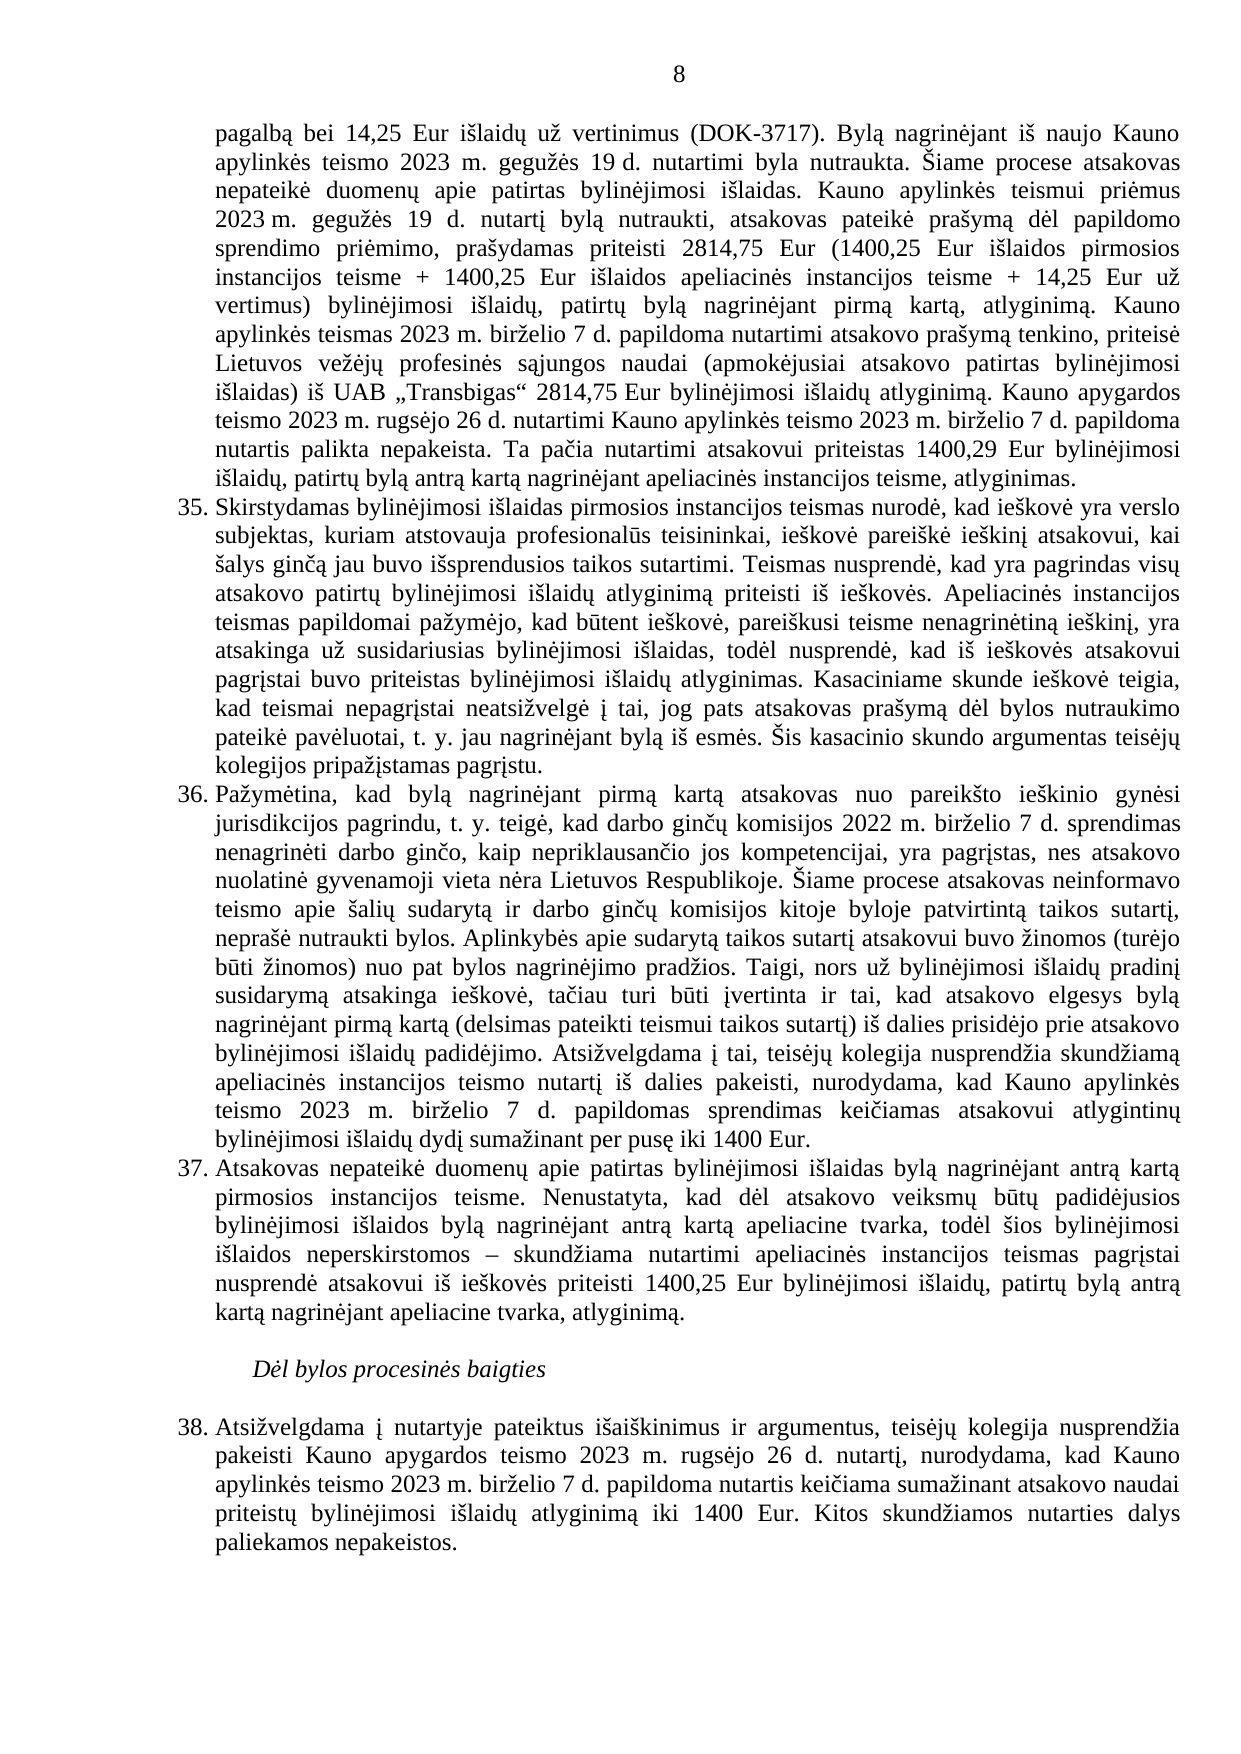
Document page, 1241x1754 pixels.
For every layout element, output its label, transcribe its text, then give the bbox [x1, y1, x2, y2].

text 35. Skirstydamas bylinėjimosi išlaidas pirmosios instancijos teismas nurodė, kad ieškovė yra verslo subjektas, kuriam atstovauja profesionalūs teisininkai, ieškovė pareiškė ieškinį atsakovui, kai šalys ginčą jau buvo išsprendusios taikos sutartimi. Teismas nusprendė, kad yra pagrindas visų atsakovo patirtų bylinėjimosi išlaidų atlyginimą priteisti iš ieškovės. Apeliacinės instancijos teismas papildomai pažymėjo, kad būtent ieškovė, pareiškusi teisme nenagrinėtiną ieškinį, yra atsakinga už susidariusias bylinėjimosi išlaidas, todėl nusprendė, kad iš ieškovės atsakovui pagrįstai buvo priteistas bylinėjimosi išlaidų atlyginimas. Kasaciniame skunde ieškovė teigia, kad teismai nepagrįstai neatsižvelgė į tai, jog pats atsakovas prašymą dėl bylos nutraukimo pateikė pavėluotai, t. y. jau nagrinėjant bylą iš esmės. Šis kasacinio skundo argumentas teisėjų kolegijos pripažįstamas pagrįstu. [177, 492, 1181, 779]
text 38. Atsižvelgdama į nutartyje pateiktus išaiškinimus ir argumentus, teisėjų kolegija nusprendžia pakeisti Kauno apygardos teismo 2023 m. rugsėjo 26 d. nutartį, nurodydama, kad Kauno apylinkės teismo 2023 m. birželio 7 d. papildoma nutartis keičiama sumažinant atsakovo naudai priteistų bylinėjimosi išlaidų atlyginimą iki 1400 Eur. Kitos skundžiamos nutarties dalys paliekamos nepakeistos. [177, 1412, 1181, 1556]
text pagalbą bei 14,25 Eur išlaidų už vertinimus (DOK-3717). Bylą nagrinėjant iš naujo Kauno apylinkės teismo 2023 m. gegužės 19 d. nutartimi byla nutraukta. Šiame procese atsakovas nepateikė duomenų apie patirtas bylinėjimosi išlaidas. Kauno apylinkės teismui priėmus 2023 m. gegužės 19 d. nutartį bylą nutraukti, atsakovas pateikė prašymą dėl papildomo sprendimo priėmimo, prašydamas priteisti 2814,75 Eur (1400,25 Eur išlaidos pirmosios instancijos teisme + 1400,25 Eur išlaidos apeliacinės instancijos teisme + 14,25 Eur už vertimus) bylinėjimosi išlaidų, patirtų bylą nagrinėjant pirmą kartą, atlyginimą. Kauno apylinkės teismas 2023 m. birželio 7 d. papildoma nutartimi atsakovo prašymą tenkino, priteisė Lietuvos vežėjų profesinės sąjungos naudai (apmokėjusiai atsakovo patirtas bylinėjimosi išlaidas) iš UAB „Transbigas“ 2814,75 Eur bylinėjimosi išlaidų atlyginimą. Kauno apygardos teismo 2023 m. rugsėjo 26 d. nutartimi Kauno apylinkės teismo 2023 m. birželio 7 d. papildoma nutartis palikta nepakeista. Ta pačia nutartimi atsakovui priteistas 1400,29 Eur bylinėjimosi išlaidų, patirtų bylą antrą kartą nagrinėjant apeliacinės instancijos teisme, atlyginimas. [177, 118, 1181, 492]
text Dėl bylos procesinės baigties [252, 1354, 1181, 1383]
text 37. Atsakovas nepateikė duomenų apie patirtas bylinėjimosi išlaidas bylą nagrinėjant antrą kartą pirmosios instancijos teisme. Nenustatyta, kad dėl atsakovo veiksmų būtų padidėjusios bylinėjimosi išlaidos bylą nagrinėjant antrą kartą apeliacine tvarka, todėl šios bylinėjimosi išlaidos neperskirstomos – skundžiama nutartimi apeliacinės instancijos teismas pagrįstai nusprendė atsakovui iš ieškovės priteisti 1400,25 Eur bylinėjimosi išlaidų, patirtų bylą antrą kartą nagrinėjant apeliacine tvarka, atlyginimą. [177, 1153, 1181, 1326]
text 36. Pažymėtina, kad bylą nagrinėjant pirmą kartą atsakovas nuo pareikšto ieškinio gynėsi jurisdikcijos pagrindu, t. y. teigė, kad darbo ginčų komisijos 2022 m. birželio 7 d. sprendimas nenagrinėti darbo ginčo, kaip nepriklausančio jos kompetencijai, yra pagrįstas, nes atsakovo nuolatinė gyvenamoji vieta nėra Lietuvos Respublikoje. Šiame procese atsakovas neinformavo teismo apie šalių sudarytą ir darbo ginčų komisijos kitoje byloje patvirtintą taikos sutartį, neprašė nutraukti bylos. Aplinkybės apie sudarytą taikos sutartį atsakovui buvo žinomos (turėjo būti žinomos) nuo pat bylos nagrinėjimo pradžios. Taigi, nors už bylinėjimosi išlaidų pradinį susidarymą atsakinga ieškovė, tačiau turi būti įvertinta ir tai, kad atsakovo elgesys bylą nagrinėjant pirmą kartą (delsimas pateikti teismui taikos sutartį) iš dalies prisidėjo prie atsakovo bylinėjimosi išlaidų padidėjimo. Atsižvelgdama į tai, teisėjų kolegija nusprendžia skundžiamą apeliacinės instancijos teismo nutartį iš dalies pakeisti, nurodydama, kad Kauno apylinkės teismo 2023 m. birželio 7 d. papildomas sprendimas keičiamas atsakovui atlygintinų bylinėjimosi išlaidų dydį sumažinant per pusę iki 1400 Eur. [177, 779, 1181, 1153]
